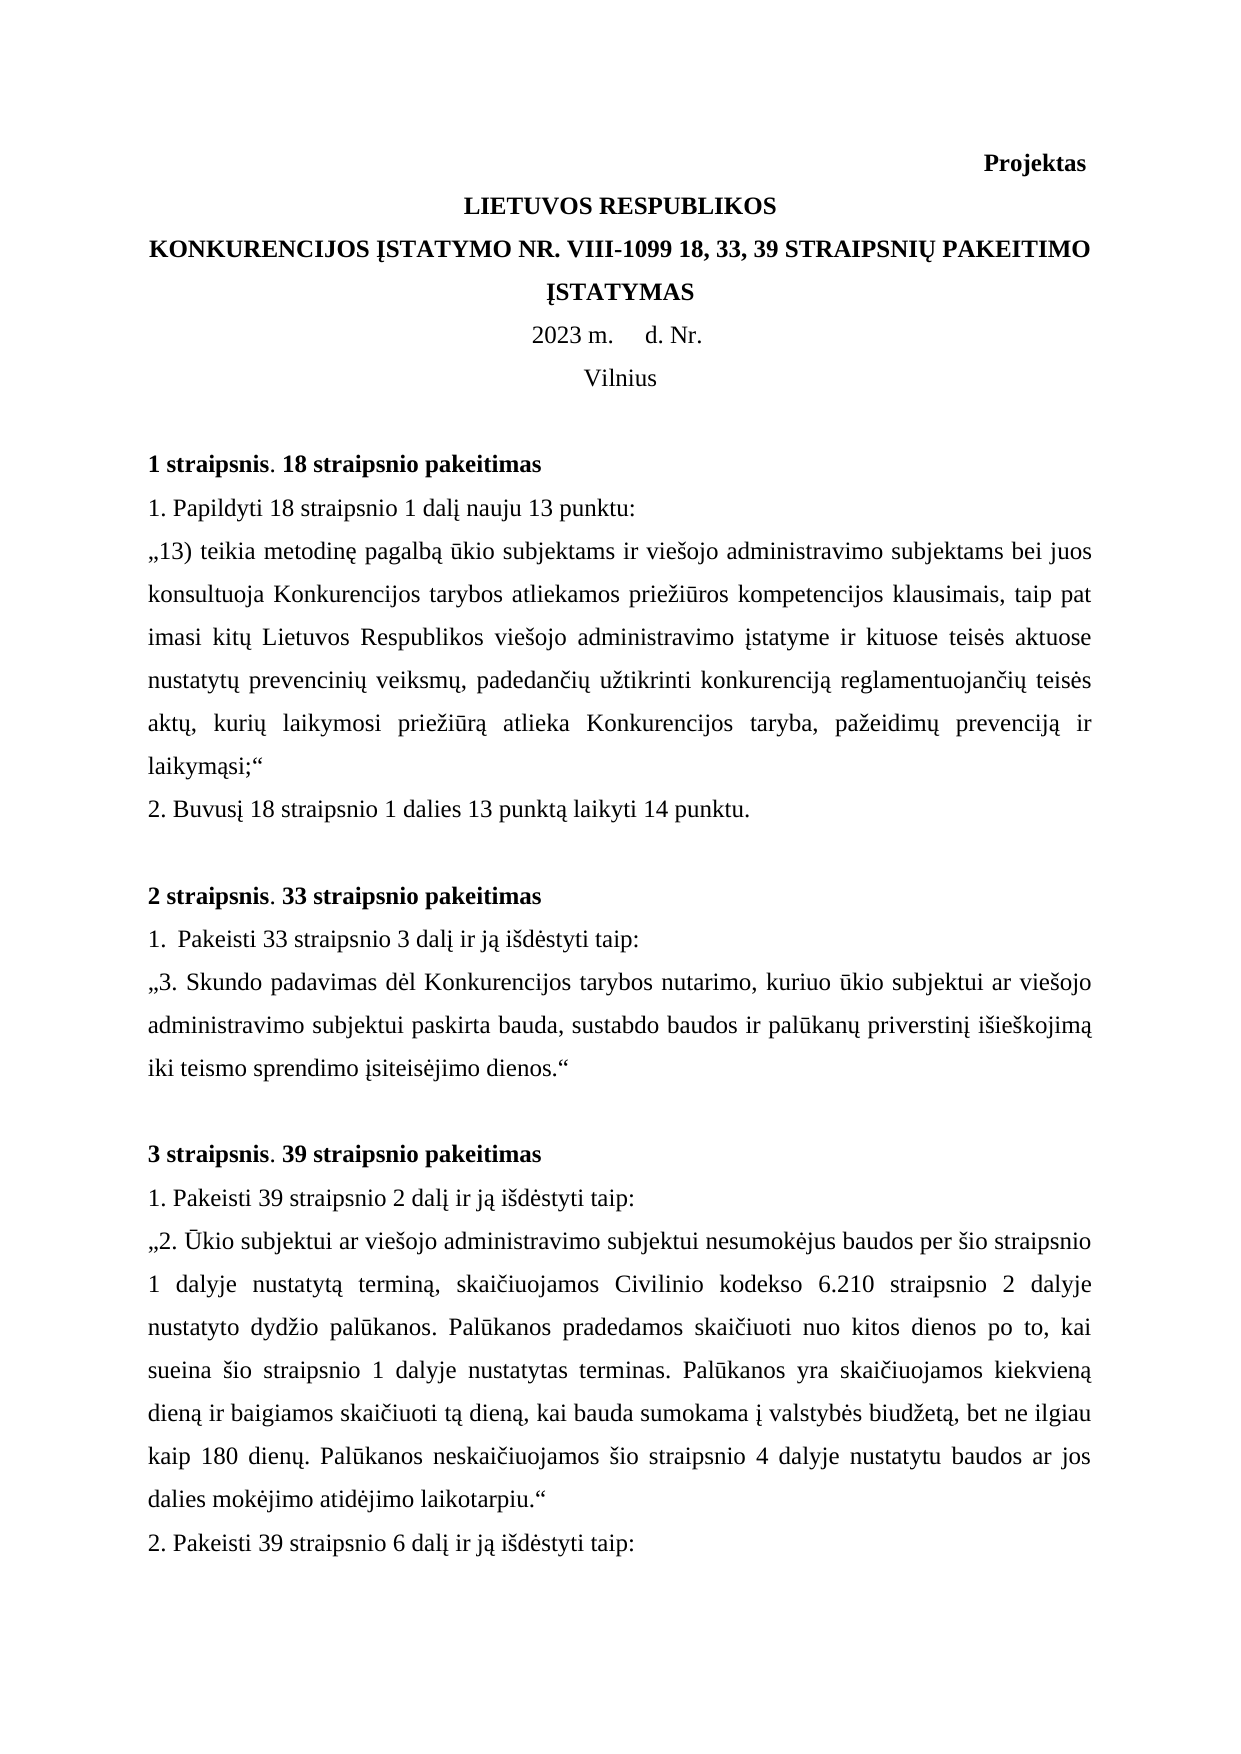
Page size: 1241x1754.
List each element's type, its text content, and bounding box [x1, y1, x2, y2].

text 2023 m. d. Nr. [148, 320, 1092, 349]
text „2. Ūkio subjektui ar viešojo administravimo subjektui nesumokėjus baudos per šio straipsnio 1 dalyje nustatytą terminą, skaičiuojamos Civilinio kodekso 6.210 straipsnio 2 dalyje nustatyto dydžio palūkanos. Palūkanos pradedamos skaičiuoti nuo kitos dienos po to, kai sueina šio straipsnio 1 dalyje nustatytas terminas. Palūkanos yra skaičiuojamos kiekvieną dieną ir baigiamos skaičiuoti tą dieną, kai bauda sumokama į valstybės biudžetą, bet ne ilgiau kaip 180 dienų. Palūkanos neskaičiuojamos šio straipsnio 4 dalyje nustatytu baudos ar jos dalies mokėjimo atidėjimo laikotarpiu.“ [148, 1226, 1092, 1513]
text „13) teikia metodinę pagalbą ūkio subjektams ir viešojo administravimo subjektams bei juos konsultuoja Konkurencijos tarybos atliekamos priežiūros kompetencijos klausimais, taip pat imasi kitų Lietuvos Respublikos viešojo administravimo įstatyme ir kituose teisės aktuose nustatytų prevencinių veiksmų, padedančių užtikrinti konkurenciją reglamentuojančių teisės aktų, kurių laikymosi priežiūrą atlieka Konkurencijos taryba, pažeidimų prevenciją ir laikymąsi;“ [148, 536, 1092, 780]
text 2 straipsnis. 33 straipsnio pakeitimas [148, 881, 1092, 909]
text LIETUVOS RESPUBLIKOS [148, 191, 1092, 219]
text 1. Pakeisti 33 straipsnio 3 dalį ir ją išdėstyti taip: [148, 924, 1092, 953]
text 2. Pakeisti 39 straipsnio 6 dalį ir ją išdėstyti taip: [148, 1528, 1092, 1556]
text Projektas [148, 148, 1092, 176]
text „3. Skundo padavimas dėl Konkurencijos tarybos nutarimo, kuriuo ūkio subjektui ar viešojo administravimo subjektui paskirta bauda, sustabdo baudos ir palūkanų priverstinį išieškojimą iki teismo sprendimo įsiteisėjimo dienos.“ [148, 967, 1092, 1082]
text Vilnius [148, 363, 1092, 392]
text 1. Papildyti 18 straipsnio 1 dalį nauju 13 punktu: [148, 493, 1092, 521]
text 1 straipsnis. 18 straipsnio pakeitimas [148, 449, 1092, 478]
text 3 straipsnis. 39 straipsnio pakeitimas [148, 1139, 1092, 1168]
text ĮSTATYMAS [148, 277, 1092, 306]
text KONKURENCIJOS ĮSTATYMO NR. VIII-1099 18, 33, 39 STRAIPSNIŲ PAKEITIMO [148, 234, 1092, 263]
text 1. Pakeisti 39 straipsnio 2 dalį ir ją išdėstyti taip: [148, 1183, 1092, 1211]
text 2. Buvusį 18 straipsnio 1 dalies 13 punktą laikyti 14 punktu. [148, 794, 1092, 823]
